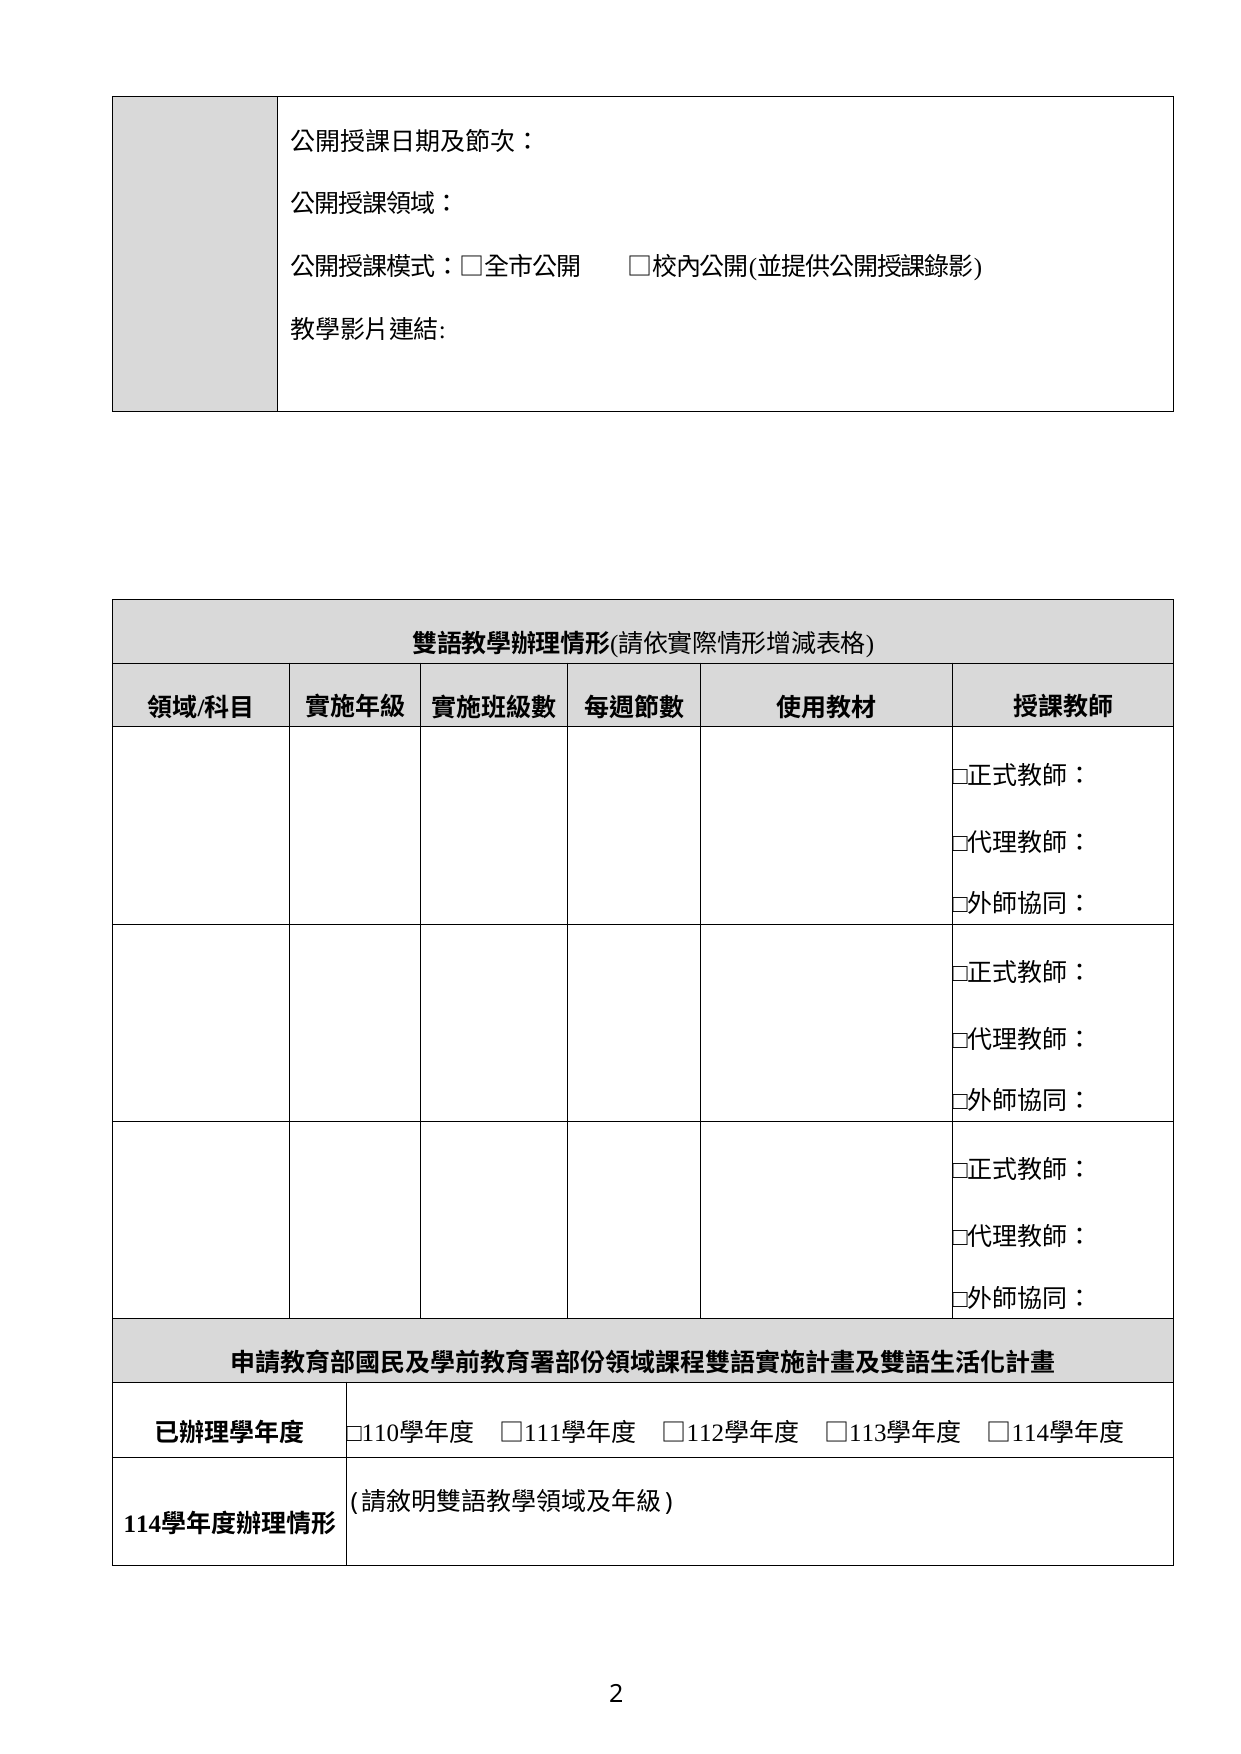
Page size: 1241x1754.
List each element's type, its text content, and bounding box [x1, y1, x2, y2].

table_cell 實施年級 [290, 664, 420, 726]
table_cell [701, 1122, 952, 1318]
table_cell 公開授課日期及節次： 公開授課領域： 公開授課模式：□全市公開 □校內公開(並提供公開授課錄影) 教學影片連結: [278, 97, 1173, 411]
table_cell □正式教師： □代理教師： □外師協同： [953, 925, 1173, 1121]
table_cell 領域/科目 [113, 664, 289, 726]
table_cell [421, 925, 567, 1121]
table_cell [568, 925, 700, 1121]
table_cell 已辦理學年度 [113, 1383, 346, 1457]
table_cell [113, 97, 277, 411]
table_cell 114學年度辦理情形 [113, 1458, 346, 1564]
table_cell [290, 1122, 420, 1318]
table_header 雙語教學辦理情形(請依實際情形增減表格) [113, 600, 1173, 663]
table_cell [701, 925, 952, 1121]
table_cell 申請教育部國民及學前教育署部份領域課程雙語實施計畫及雙語生活化計畫 [113, 1319, 1173, 1382]
table_cell [290, 727, 420, 923]
table_cell 每週節數 [568, 664, 700, 726]
table_cell [421, 727, 567, 923]
table_cell 實施班級數 [421, 664, 567, 726]
table_cell [568, 1122, 700, 1318]
table_cell □正式教師： □代理教師： □外師協同： [953, 1122, 1173, 1318]
table_cell [568, 727, 700, 923]
table_cell □110學年度 □111學年度 □112學年度 □113學年度 □114學年度 [347, 1383, 1173, 1457]
table_cell □正式教師： □代理教師： □外師協同： [953, 727, 1173, 923]
table_cell [113, 727, 289, 923]
table_cell 使用教材 [701, 664, 952, 726]
table_cell (請敘明雙語教學領域及年級) [347, 1458, 1173, 1564]
table_cell [701, 727, 952, 923]
table_cell [113, 925, 289, 1121]
table_cell [421, 1122, 567, 1318]
table_cell [113, 1122, 289, 1318]
table_cell 授課教師 [953, 664, 1173, 726]
table_cell [290, 925, 420, 1121]
